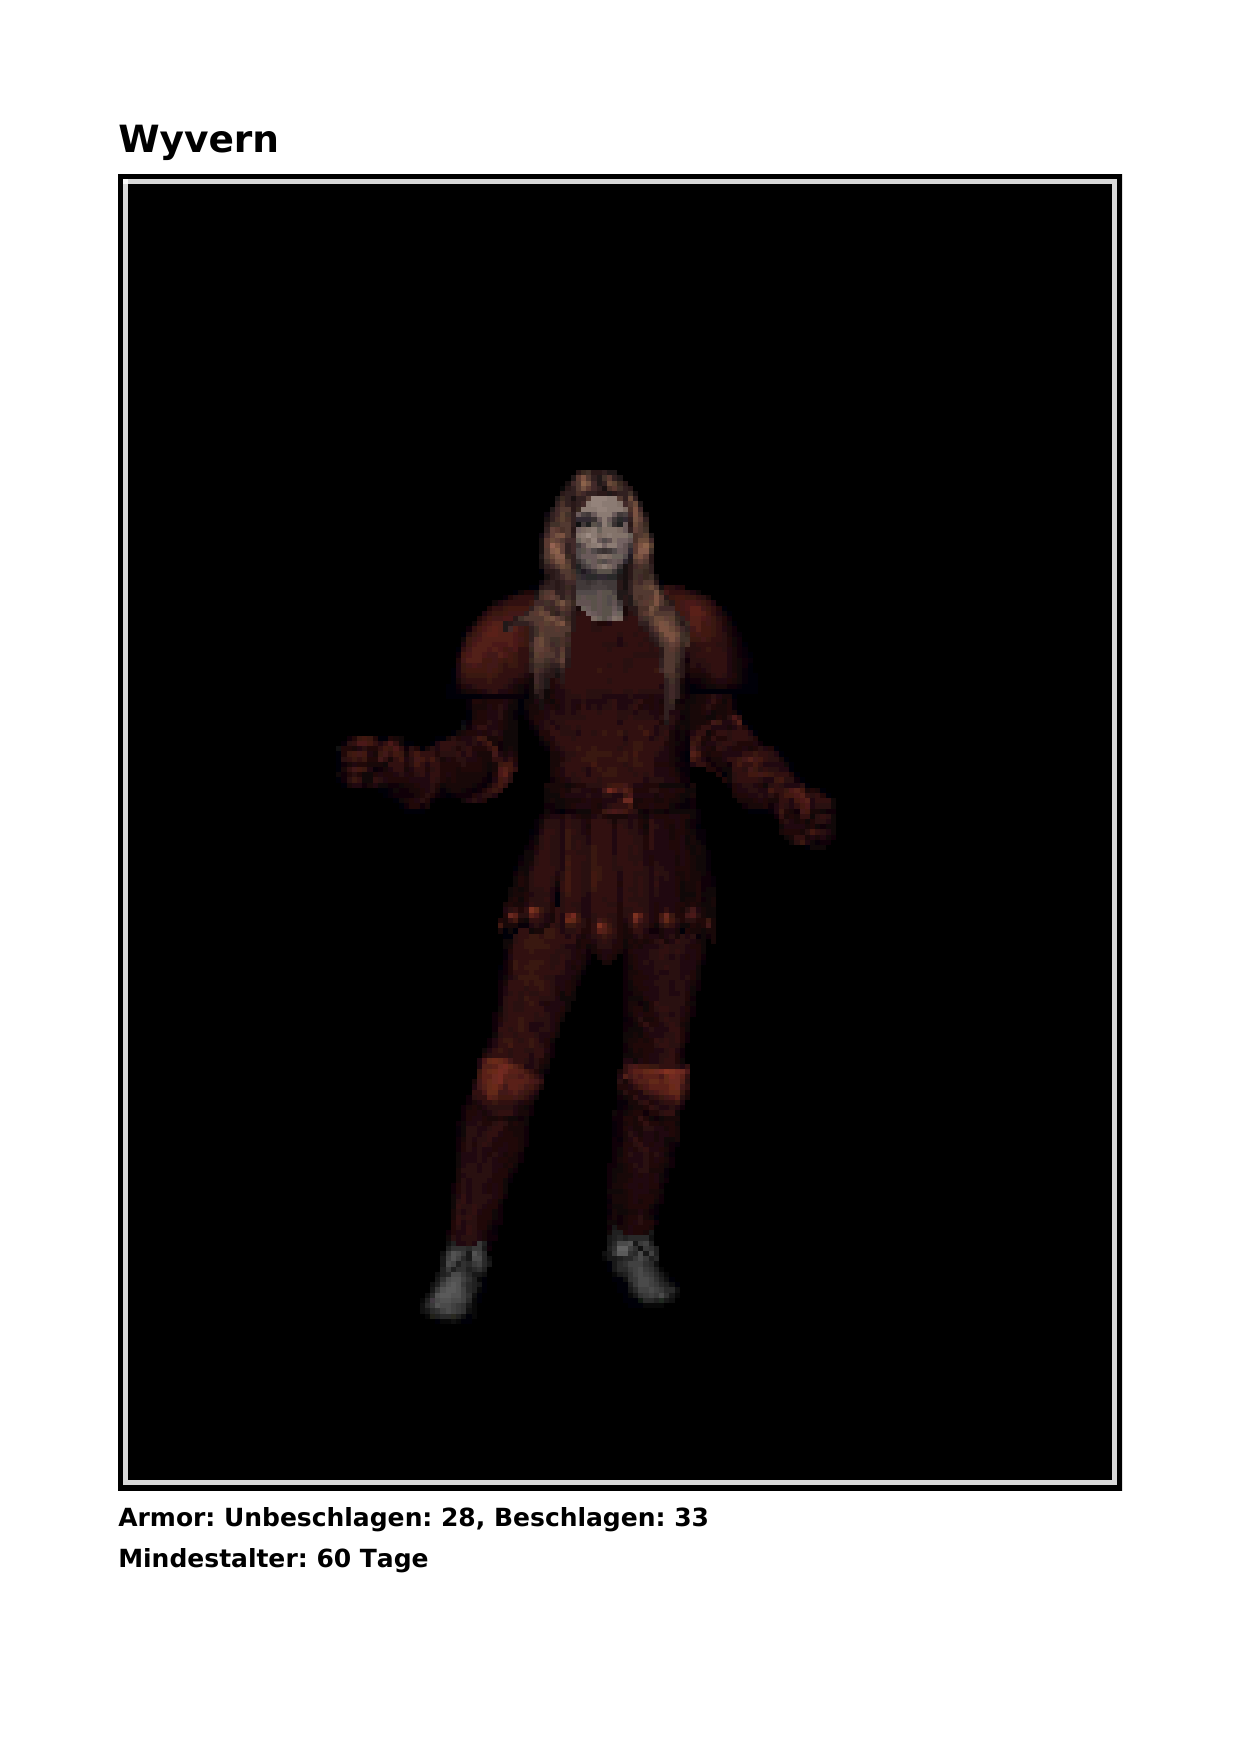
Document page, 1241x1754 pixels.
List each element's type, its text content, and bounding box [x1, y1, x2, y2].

picture [118, 174, 1123, 1491]
text Mindestalter: 60 Tage [118, 1544, 1122, 1574]
text Armor: Unbeschlagen: 28, Beschlagen: 33 [118, 1503, 1122, 1532]
subtitle Wyvern [118, 118, 1122, 162]
